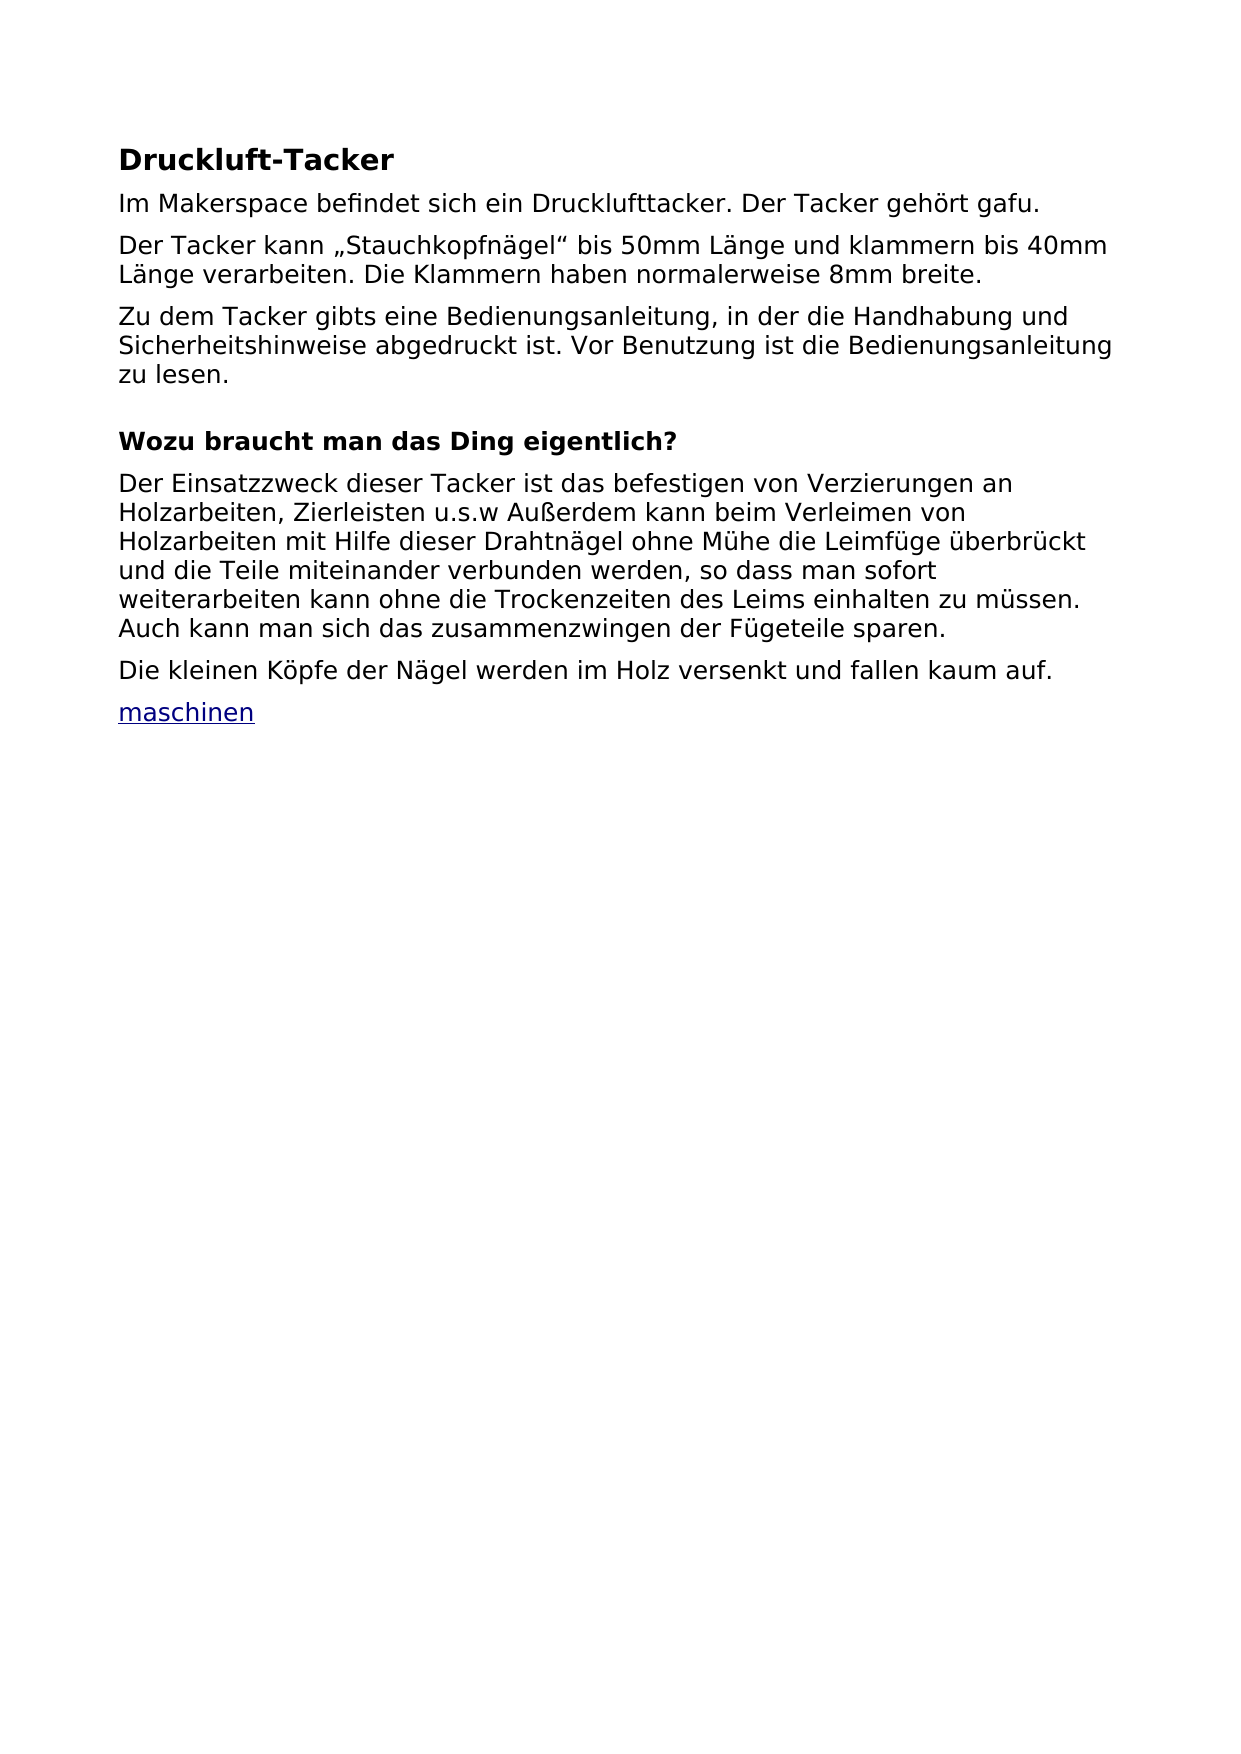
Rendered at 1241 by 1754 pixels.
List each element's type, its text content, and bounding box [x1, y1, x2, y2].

text Zu dem Tacker gibts eine Bedienungsanleitung, in der die Handhabung und Sicherheitshinweise abgedruckt ist. Vor Benutzung ist die Bedienungsanleitung zu lesen. [118, 302, 1122, 389]
text Der Einsatzzweck dieser Tacker ist das befestigen von Verzierungen an Holzarbeiten, Zierleisten u.s.w Außerdem kann beim Verleimen von Holzarbeiten mit Hilfe dieser Drahtnägel ohne Mühe die Leimfüge überbrückt und die Teile miteinander verbunden werden, so dass man sofort weiterarbeiten kann ohne die Trockenzeiten des Leims einhalten zu müssen. Auch kann man sich das zusammenzwingen der Fügeteile sparen. [118, 469, 1122, 644]
text maschinen [118, 698, 1122, 727]
text Die kleinen Köpfe der Nägel werden im Holz versenkt und fallen kaum auf. [118, 656, 1122, 685]
text Im Makerspace befindet sich ein Drucklufttacker. Der Tacker gehört gafu. [118, 189, 1122, 219]
subtitle Wozu braucht man das Ding eigentlich? [118, 427, 1122, 456]
text Der Tacker kann „Stauchkopfnägel“ bis 50mm Länge und klammern bis 40mm Länge verarbeiten. Die Klammern haben normalerweise 8mm breite. [118, 231, 1122, 289]
subtitle Druckluft-Tacker [118, 143, 1122, 177]
